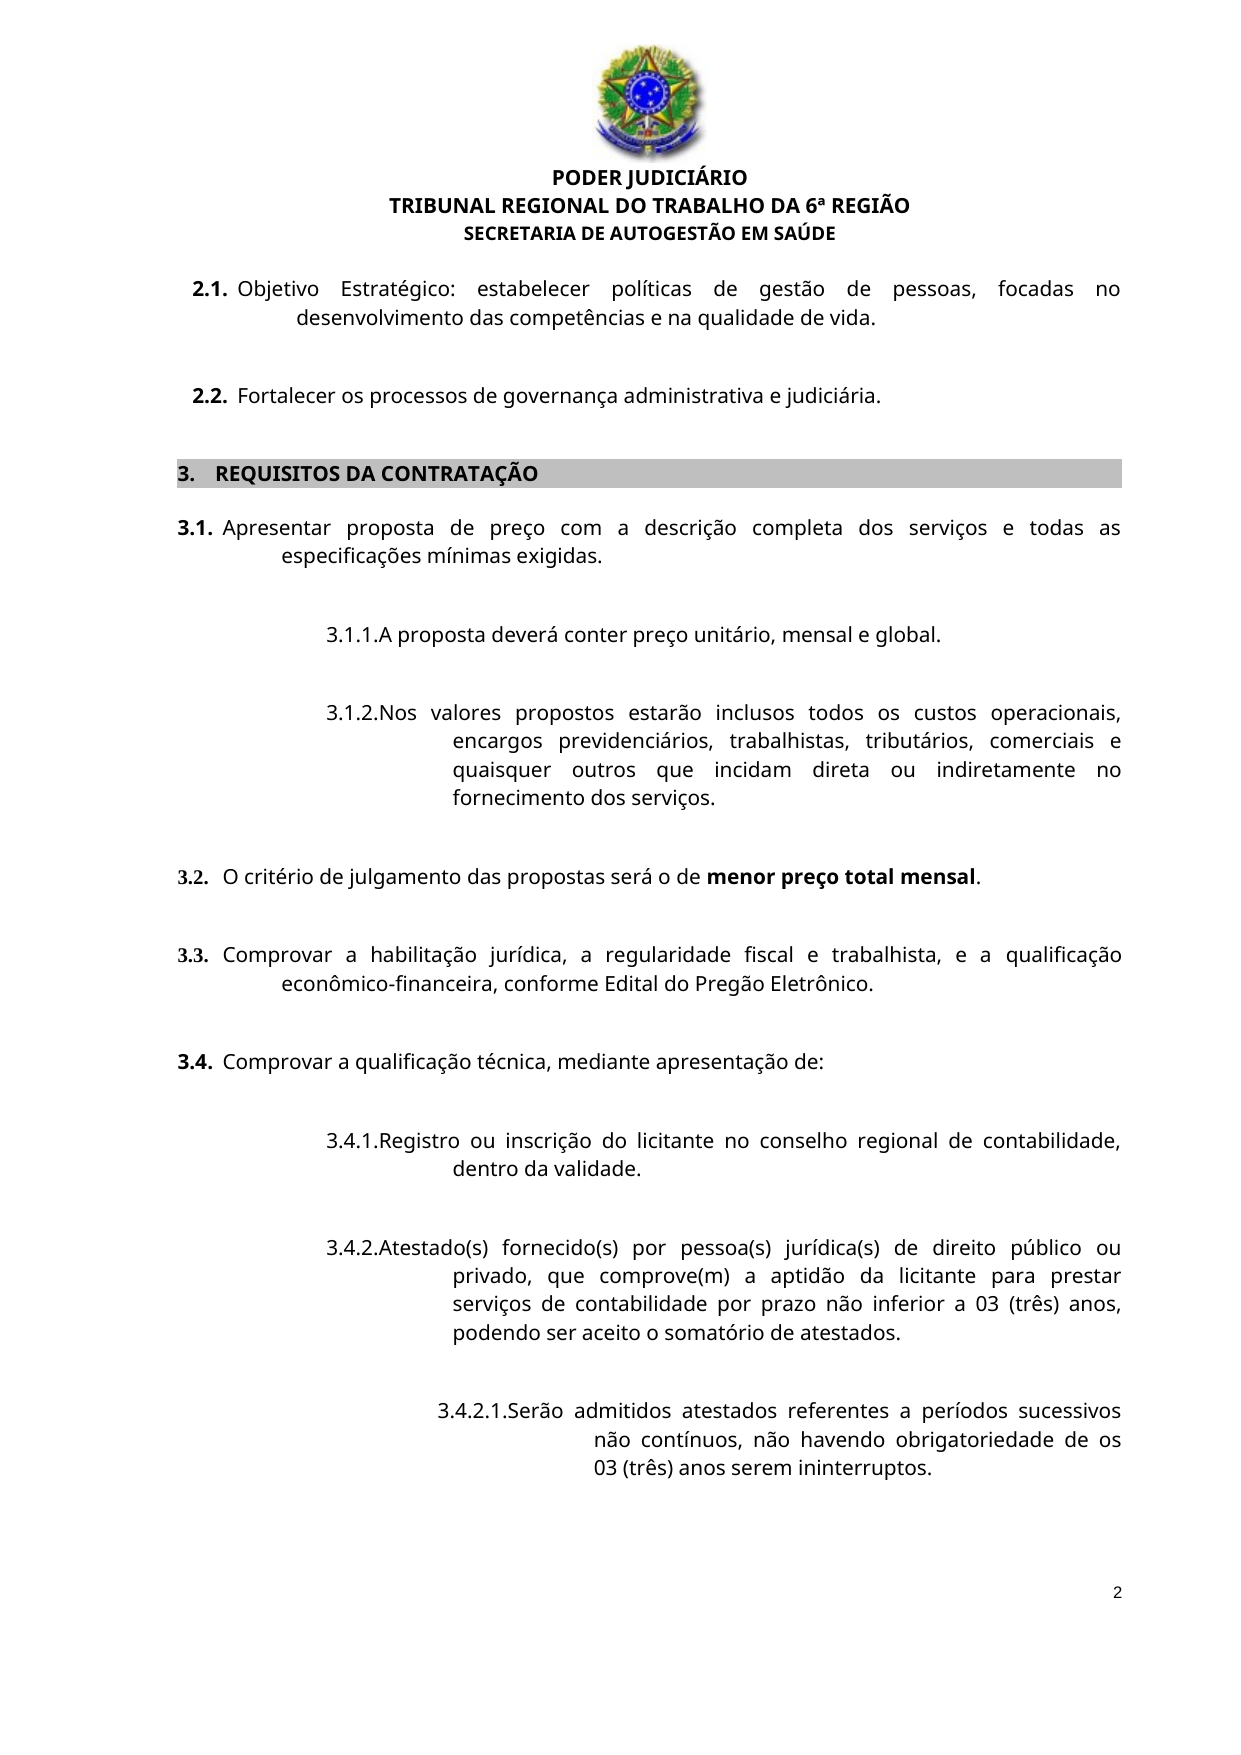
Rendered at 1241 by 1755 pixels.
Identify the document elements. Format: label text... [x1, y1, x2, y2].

list O critério de julgamento das propostas será o de menor preço total mensal. [177, 862, 1122, 890]
list Nos valores propostos estarão inclusos todos os custos operacionais, encargos previdenciários, trabalhistas, tributários, comerciais e quaisquer outros que incidam direta ou indiretamente no fornecimento dos serviços. [326, 698, 1122, 812]
list Atestado(s) fornecido(s) por pessoa(s) jurídica(s) de direito público ou privado, que comprove(m) a aptidão da licitante para prestar serviços de contabilidade por prazo não inferior a 03 (três) anos, podendo ser aceito o somatório de atestados. [326, 1233, 1122, 1346]
list Apresentar proposta de preço com a descrição completa dos serviços e todas as especificações mínimas exigidas. [177, 513, 1122, 570]
list Registro ou inscrição do licitante no conselho regional de contabilidade, dentro da validade. [326, 1126, 1122, 1183]
list A proposta deverá conter preço unitário, mensal e global. [326, 620, 1122, 648]
list Comprovar a qualificação técnica, mediante apresentação de: [177, 1047, 1122, 1076]
list Comprovar a habilitação jurídica, a regularidade fiscal e trabalhista, e a qualificação econômico-financeira, conforme Edital do Pregão Eletrônico. [177, 940, 1122, 997]
list Serão admitidos atestados referentes a períodos sucessivos não contínuos, não havendo obrigatoriedade de os 03 (três) anos serem ininterruptos. [437, 1396, 1122, 1482]
list Objetivo Estratégico: estabelecer políticas de gestão de pessoas, focadas no desenvolvimento das competências e na qualidade de vida. [192, 274, 1122, 331]
list Fortalecer os processos de governança administrativa e judiciária. [192, 381, 1122, 409]
list REQUISITOS DA CONTRATAÇÃO [177, 459, 1122, 488]
